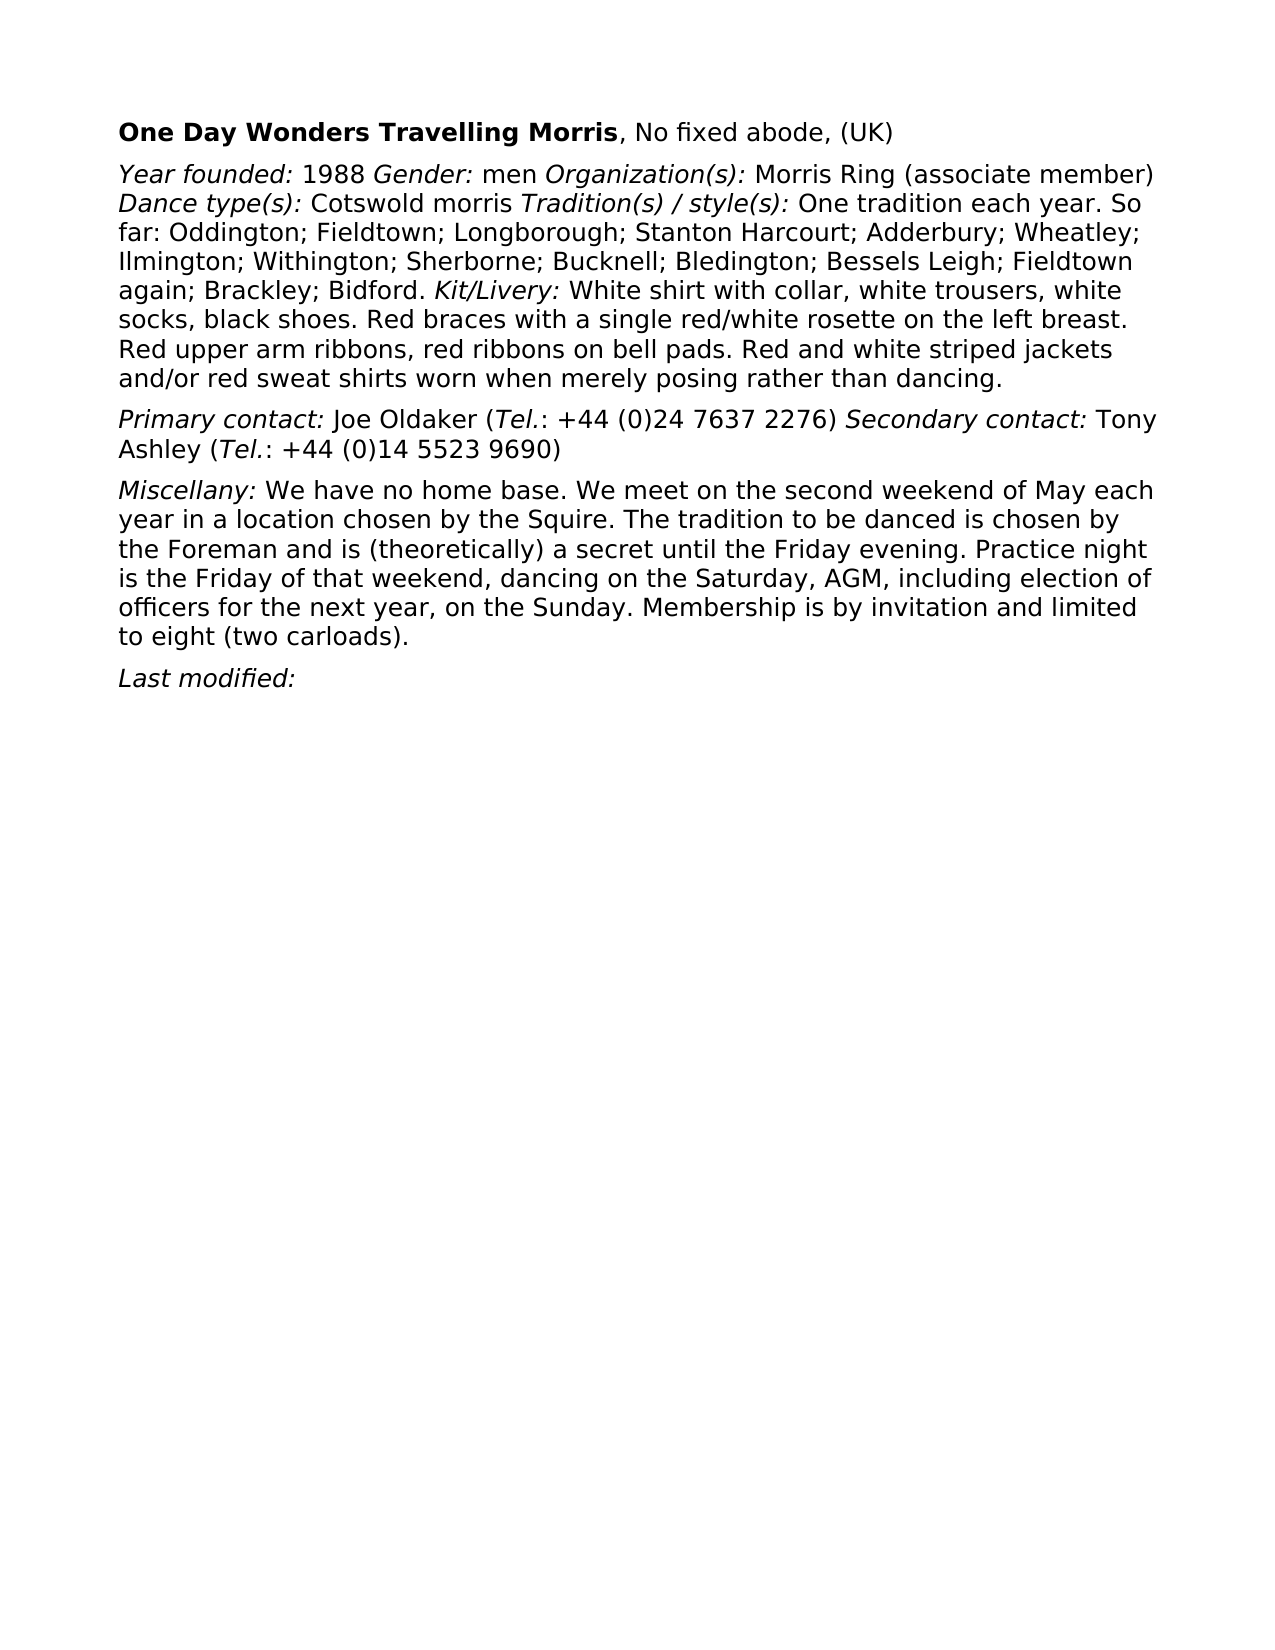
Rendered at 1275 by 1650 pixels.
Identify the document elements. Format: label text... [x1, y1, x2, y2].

text Miscellany: We have no home base. We meet on the second weekend of May each year in a location chosen by the Squire. The tradition to be danced is chosen by the Foreman and is (theoretically) a secret until the Friday evening. Practice night is the Friday of that weekend, dancing on the Saturday, AGM, including election of officers for the next year, on the Sunday. Membership is by invitation and limited to eight (two carloads). [118, 476, 1157, 651]
text Primary contact: Joe Oldaker (Tel.: +44 (0)24 7637 2276) Secondary contact: Tony Ashley (Tel.: +44 (0)14 5523 9690) [118, 406, 1157, 464]
text Last modified: [118, 664, 1157, 693]
text Year founded: 1988 Gender: men Organization(s): Morris Ring (associate member) Dance type(s): Cotswold morris Tradition(s) / style(s): One tradition each year. So far: Oddington; Fieldtown; Longborough; Stanton Harcourt; Adderbury; Wheatley; Ilmington; Withington; Sherborne; Bucknell; Bledington; Bessels Leigh; Fieldtown again; Brackley; Bidford. Kit/Livery: White shirt with collar, white trousers, white socks, black shoes. Red braces with a single red/white rosette on the left breast. Red upper arm ribbons, red ribbons on bell pads. Red and white striped jackets and/or red sweat shirts worn when merely posing rather than dancing. [118, 160, 1157, 393]
text One Day Wonders Travelling Morris, No fixed abode, (UK) [118, 118, 1157, 147]
